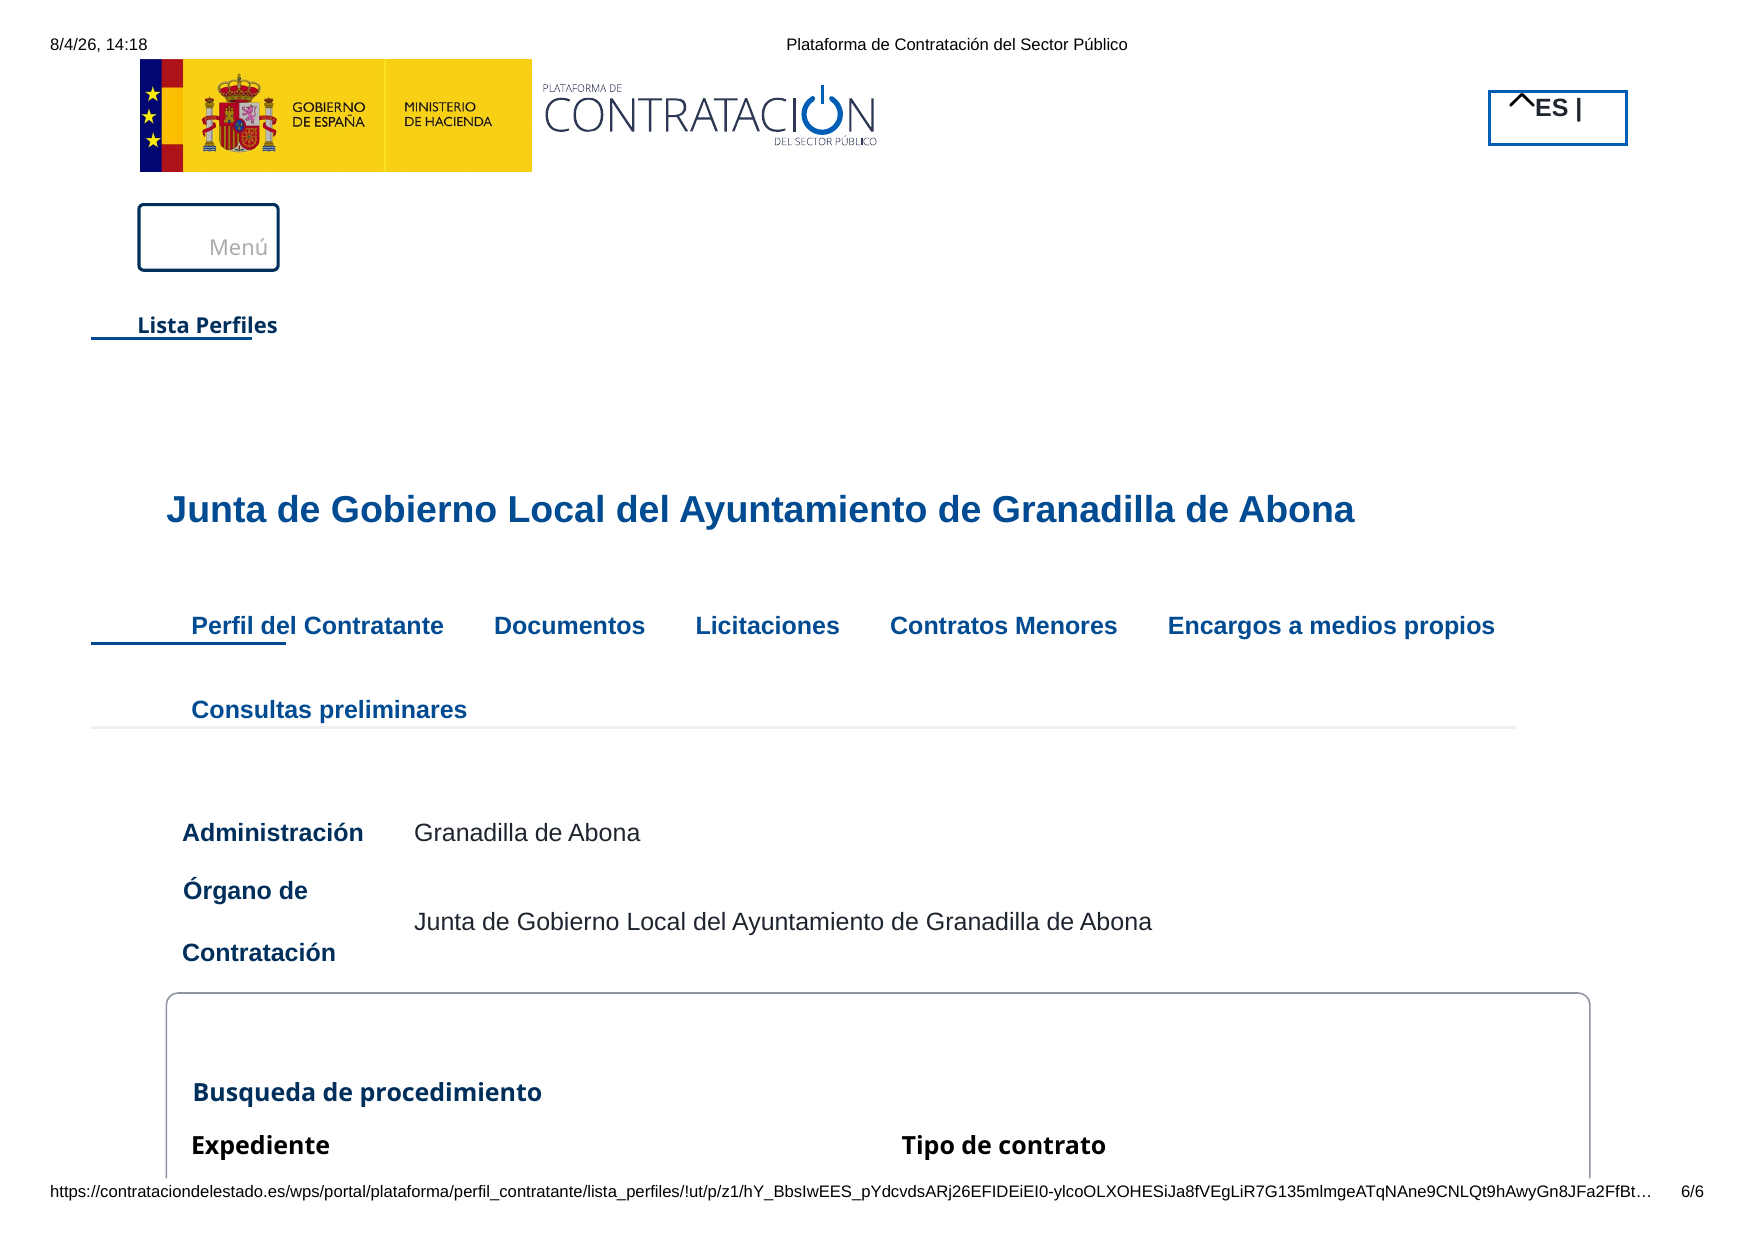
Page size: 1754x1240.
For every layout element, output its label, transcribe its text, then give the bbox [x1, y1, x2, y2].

text Junta de Gobierno Local del Ayuntamiento de Granadilla de Abona Contratación [182, 907, 1307, 966]
table_header ES | [1491, 93, 1625, 143]
subtitle Junta de Gobierno Local del Ayuntamiento de Granadilla de Abona [166, 487, 1537, 530]
table_header [137, 59, 1181, 337]
subtitle Perfil del Contratante Documentos Licitaciones Contratos Menores Encargos a medios propios [91, 611, 1537, 640]
subtitle Órgano de [183, 876, 1537, 904]
table_header [141, 207, 276, 268]
table_header [1181, 59, 1630, 337]
text Administración Granadilla de Abona [91, 818, 1537, 848]
subtitle Consultas preliminares [191, 695, 1537, 724]
